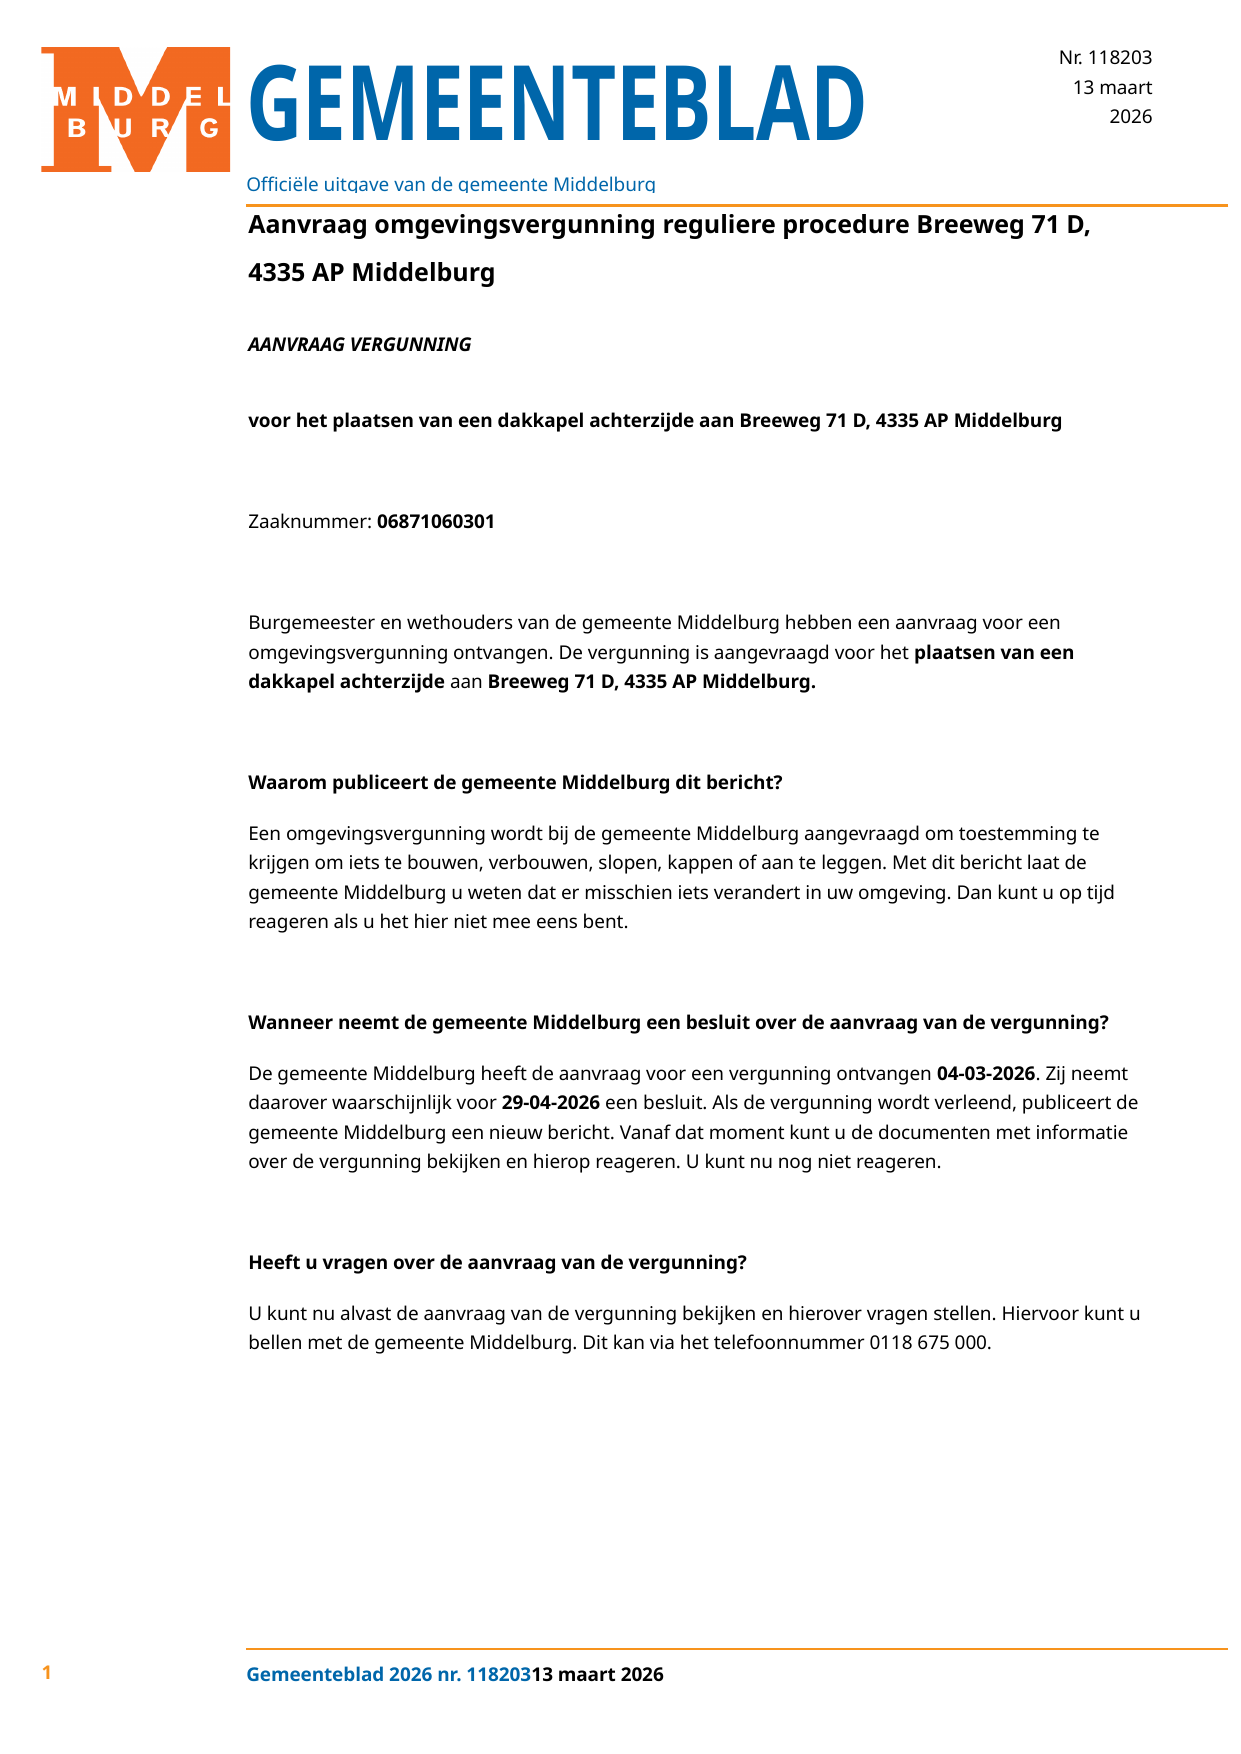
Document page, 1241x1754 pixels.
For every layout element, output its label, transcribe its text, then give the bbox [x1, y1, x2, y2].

text U kunt nu alvast de aanvraag van de vergunning bekijken en hierover vragen stellen. Hiervoor kunt u bellen met de gemeente Middelburg. Dit kan via het telefoonnummer 0118 675 000. [248, 1300, 1152, 1355]
text Een omgevingsvergunning wordt bij de gemeente Middelburg aangevraagd om toestemming te krijgen om iets te bouwen, verbouwen, slopen, kappen of aan te leggen. Met dit bericht laat de gemeente Middelburg u weten dat er misschien iets verandert in uw omgeving. Dan kunt u op tijd reageren als u het hier niet mee eens bent. [248, 820, 1152, 934]
text De gemeente Middelburg heeft de aanvraag voor een vergunning ontvangen 04-03-2026. Zij neemt daarover waarschijnlijk voor 29-04-2026 een besluit. Als de vergunning wordt verleend, publiceert de gemeente Middelburg een nieuw bericht. Vanaf dat moment kunt u de documenten met informatie over de vergunning bekijken en hierop reageren. U kunt nu nog niet reageren. [248, 1060, 1152, 1174]
picture [41, 47, 231, 172]
text Wanneer neemt de gemeente Middelburg een besluit over de aanvraag van de vergunning? [248, 1009, 1152, 1035]
text Zaaknummer: 06871060301 [248, 508, 1152, 534]
text Heeft u vragen over de aanvraag van de vergunning? [248, 1249, 1152, 1275]
text Aanvraag omgevingsvergunning reguliere procedure Breeweg 71 D, 4335 AP Middelburg [248, 207, 1152, 288]
text AANVRAAG VERGUNNING [248, 331, 1152, 357]
text voor het plaatsen van een dakkapel achterzijde aan Breeweg 71 D, 4335 AP Middelburg [248, 408, 1152, 433]
text Waarom publiceert de gemeente Middelburg dit bericht? [248, 769, 1152, 795]
text Burgemeester en wethouders van de gemeente Middelburg hebben een aanvraag voor een omgevingsvergunning ontvangen. De vergunning is aangevraagd voor het plaatsen van een dakkapel achterzijde aan Breeweg 71 D, 4335 AP Middelburg. [248, 609, 1152, 694]
